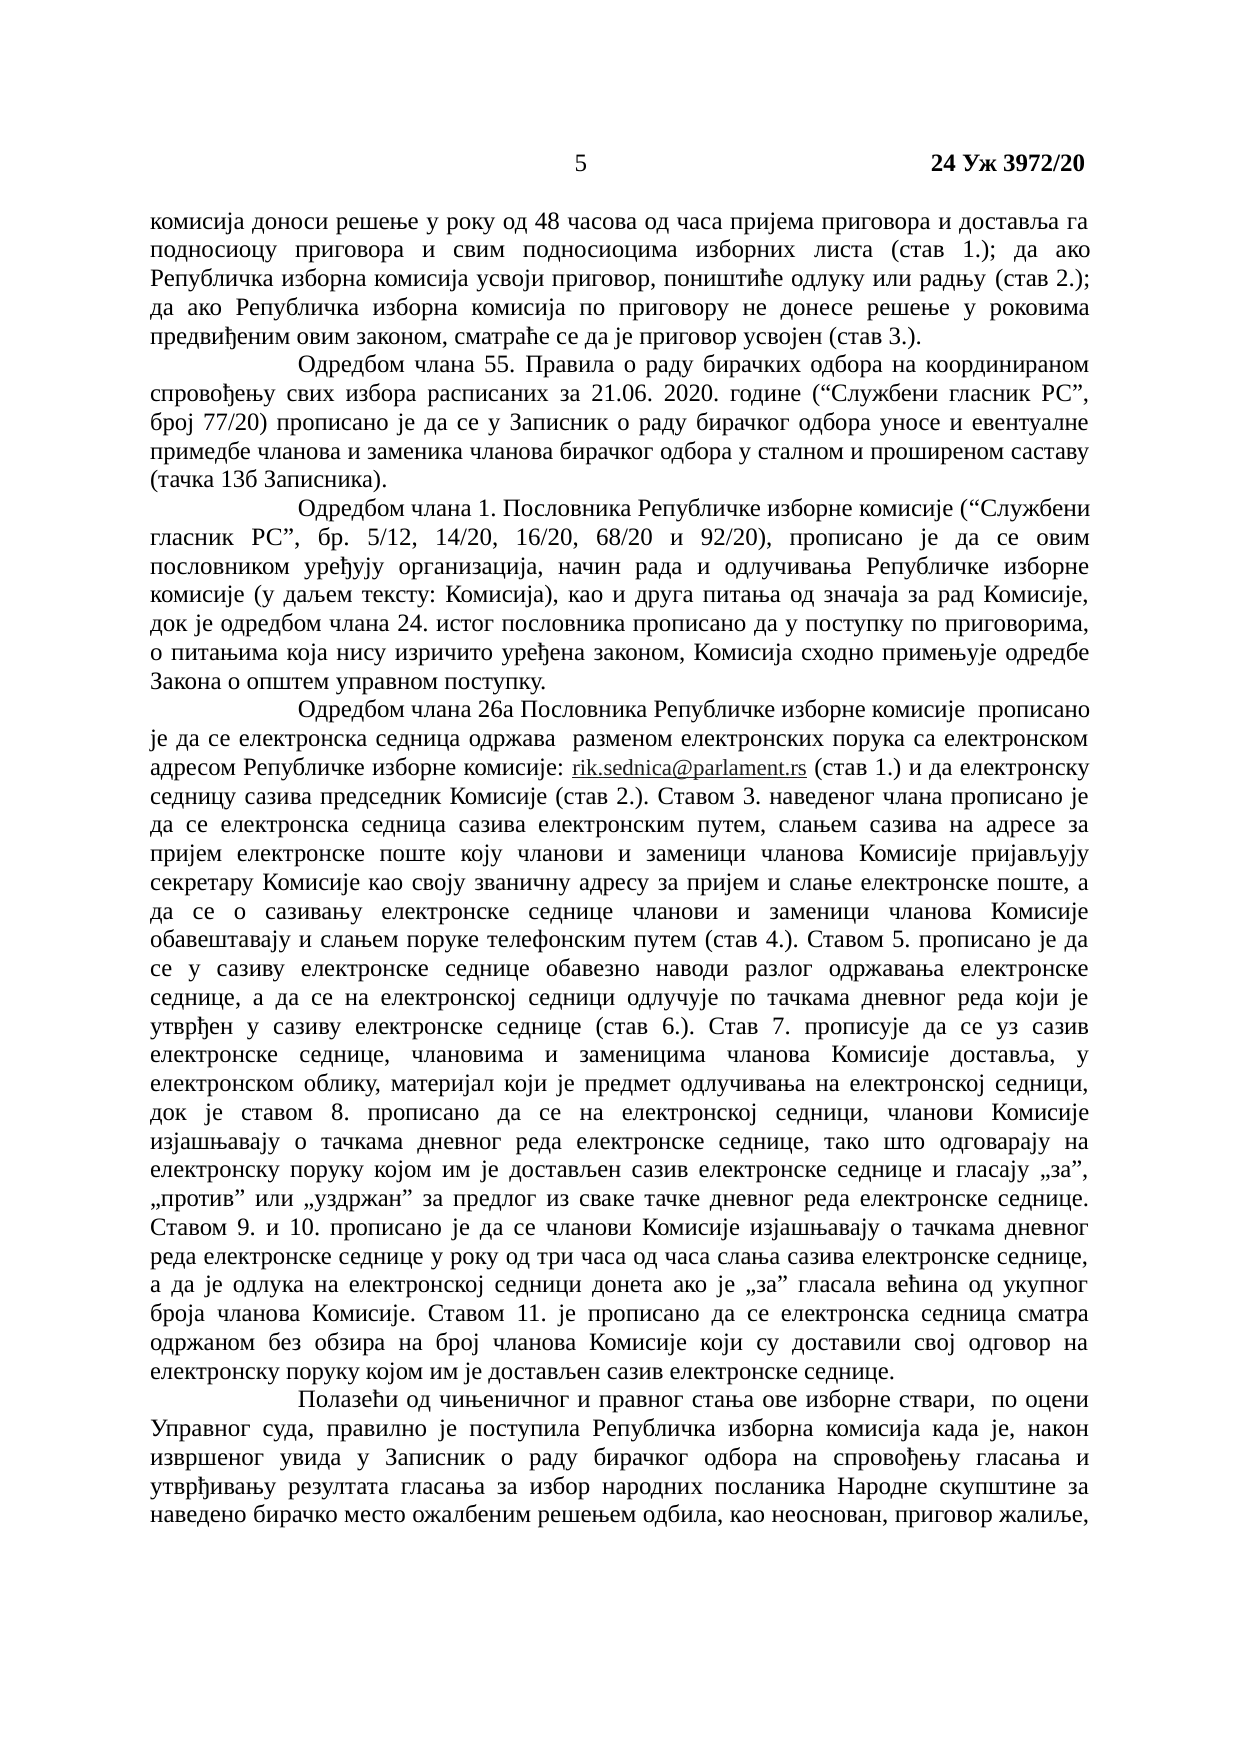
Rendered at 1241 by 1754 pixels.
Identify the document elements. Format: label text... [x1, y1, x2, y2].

text Одредбом члана 26а Пословника Републичке изборне комисије прописано је да се електронска седница одржава разменом електронских порука са електронском адресом Републичке изборне комисије: rik.sednica@parlament.rs (став 1.) и да електронску седницу сазива председник Комисије (став 2.). Ставом 3. наведеног члана прописано је да се електронска седница сазива електронским путем, слањем сазива на адресе за пријем електронске поште коју чланови и заменици чланова Комисије пријављују секретару Комисије као своју званичну адресу за пријем и слање електронске поште, а да се о сазивању електронске седнице чланови и заменици чланова Комисије обавештавају и слањем поруке телефонским путем (став 4.). Ставом 5. прописано је да се у сазиву електронске седнице обавезно наводи разлог одржавања електронске седнице, а да се на електронској седници одлучује по тачкама дневног реда који је утврђен у сазиву електронске седнице (став 6.). Став 7. прописује да се уз сазив електронске седнице, члановима и заменицима чланова Комисије доставља, у електронском облику, материјал који је предмет одлучивања на електронској седници, док је ставом 8. прописано да се на електронској седници, чланови Комисије изјашњавају о тачкама дневног реда електронске седнице, тако што одговарају на електронску поруку којом им је достављен сазив електронске седнице и гласају „за”, „против” или „уздржан” за предлог из сваке тачке дневног реда електронске седнице. Ставом 9. и 10. прописано је да се чланови Комисије изјашњавају о тачкама дневног реда електронске седнице у року од три часа од часа слања сазива електронске седнице, а да је одлука на електронској седници донета ако је „за” гласала већина од укупног броја чланова Комисије. Ставом 11. је прописано да се електронска седница сматра одржаном без обзира на број чланова Комисије који су доставили свој одговор на електронску поруку којом им је достављен сазив електронске седнице. [150, 694, 1090, 1384]
text Одредбом члана 55. Правила о раду бирачких одбора на координираном спровођењу свих избора расписаних за 21.06. 2020. године (“Службени гласник РС”, број 77/20) прописано је да се у Записник о раду бирачког одбора уносе и евентуалне примедбе чланова и заменика чланова бирачког одбора у сталном и проширеном саставу (тачка 13б Записника). [150, 349, 1090, 493]
text Полазећи од чињеничног и правног стања ове изборне ствари, по оцени Управног суда, правилно је поступила Републичка изборна комисија када је, након извршеног увида у Записник о раду бирачког одбора на спровођењу гласања и утврђивању резултата гласања за избор народних посланика Народне скупштине за наведено бирачко место ожалбеним решењем одбила, као неоснован, приговор жалиље, [150, 1384, 1090, 1528]
text Одредбом члана 1. Пословника Републичке изборне комисије (“Службени гласник РС”, бр. 5/12, 14/20, 16/20, 68/20 и 92/20), прописано је да се овим пословником уређују организација, начин рада и одлучивања Републичке изборне комисије (у даљем тексту: Комисија), као и друга питања од значаја за рад Комисије, док је одредбом члана 24. истог пословника прописано да у поступку по приговорима, о питањима која нису изричито уређена законом, Комисија сходно примењује одредбе Закона о општем управном поступку. [150, 493, 1090, 694]
text комисија доноси решење у року од 48 часова од часа пријема приговора и доставља га подносиоцу приговора и свим подносиоцима изборних листа (став 1.); да ако Републичка изборна комисија усвоји приговор, поништиће одлуку или радњу (став 2.); да ако Републичка изборна комисија по приговору не донесе решење у роковима предвиђеним овим законом, сматраће се да је приговор усвојен (став 3.). [150, 206, 1090, 349]
